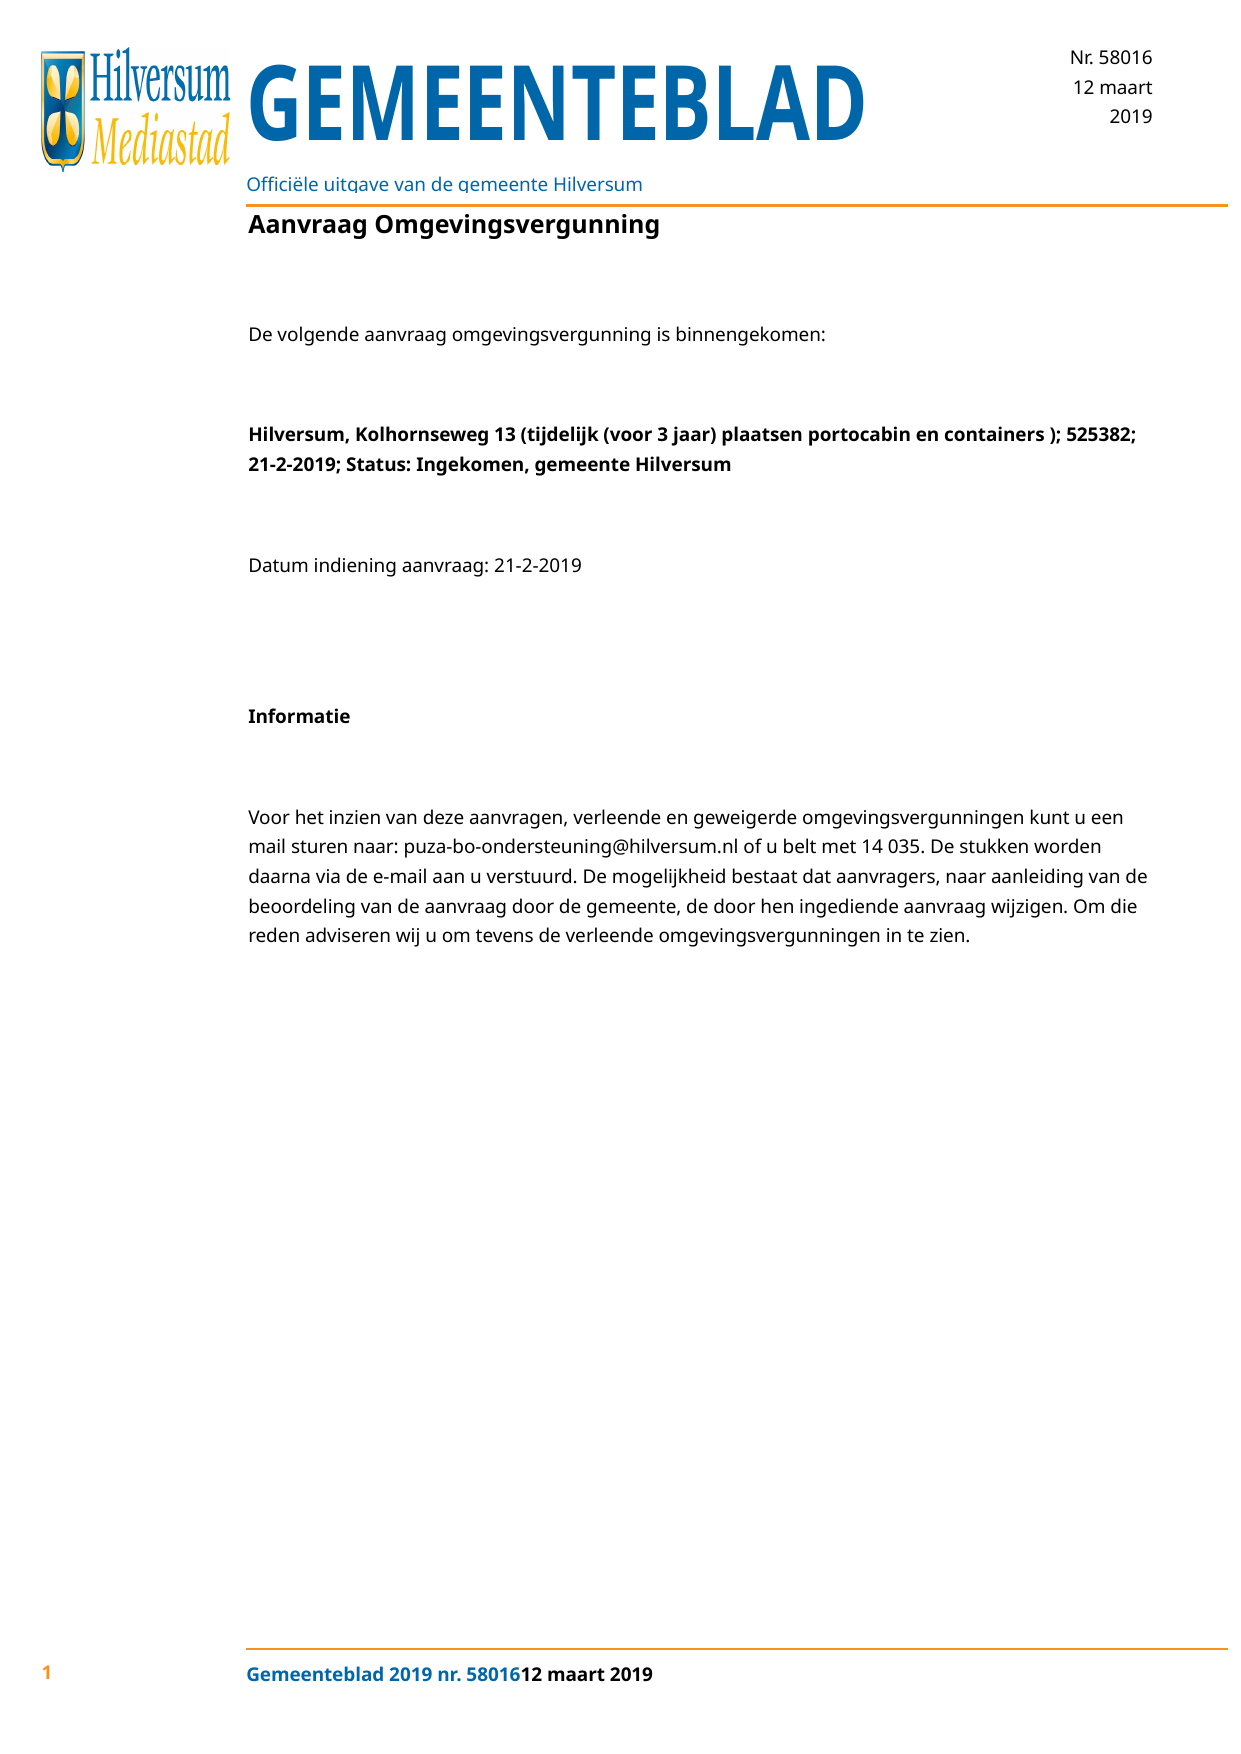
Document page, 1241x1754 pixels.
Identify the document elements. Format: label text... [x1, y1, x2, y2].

text Voor het inzien van deze aanvragen, verleende en geweigerde omgevingsvergunningen kunt u een mail sturen naar: puza-bo-ondersteuning@hilversum.nl of u belt met 14 035. De stukken worden daarna via de e-mail aan u verstuurd. De mogelijkheid bestaat dat aanvragers, naar aanleiding van de beoordeling van de aanvraag door de gemeente, de door hen ingediende aanvraag wijzigen. Om die reden adviseren wij u om tevens de verleende omgevingsvergunningen in te zien. [248, 804, 1152, 948]
picture [41, 47, 231, 172]
text De volgende aanvraag omgevingsvergunning is binnengekomen: [248, 321, 1152, 346]
text Aanvraag Omgevingsvergunning [248, 207, 1152, 241]
text Datum indiening aanvraag: 21-2-2019 [248, 552, 1152, 578]
text Hilversum, Kolhornseweg 13 (tijdelijk (voor 3 jaar) plaatsen portocabin en containers ); 525382; 21-2-2019; Status: Ingekomen, gemeente Hilversum [248, 422, 1152, 477]
text Informatie [248, 703, 1152, 729]
